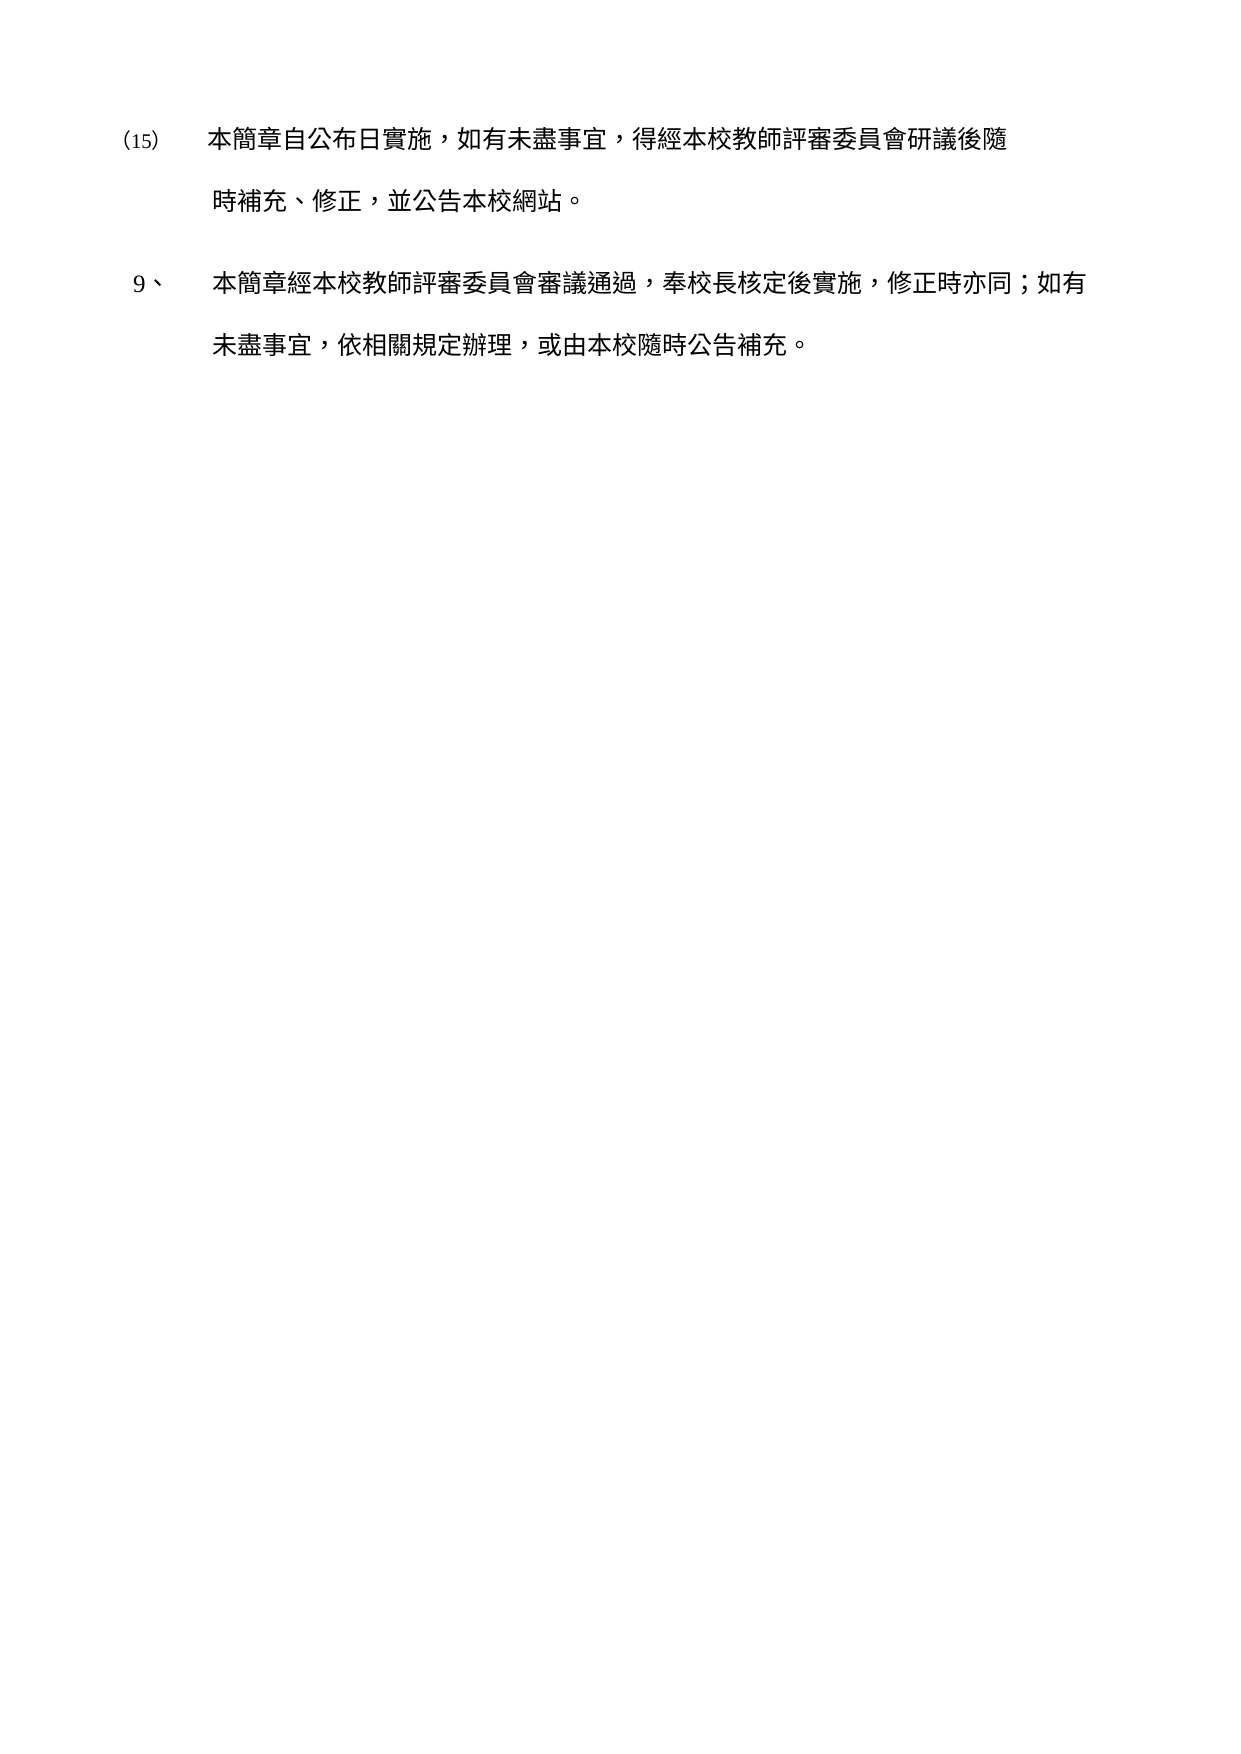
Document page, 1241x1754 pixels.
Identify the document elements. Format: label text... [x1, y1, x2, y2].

text 時補充、修正，並公告本校網站。 [110, 158, 1093, 221]
list 本簡章經本校教師評審委員會審議通過，奉校長核定後實施，修正時亦同；如有未盡事宜，依相關規定辦理，或由本校隨時公告補充。 [133, 239, 1093, 364]
list 本簡章自公布日實施，如有未盡事宜，得經本校教師評審委員會研議後隨 [110, 96, 1093, 158]
